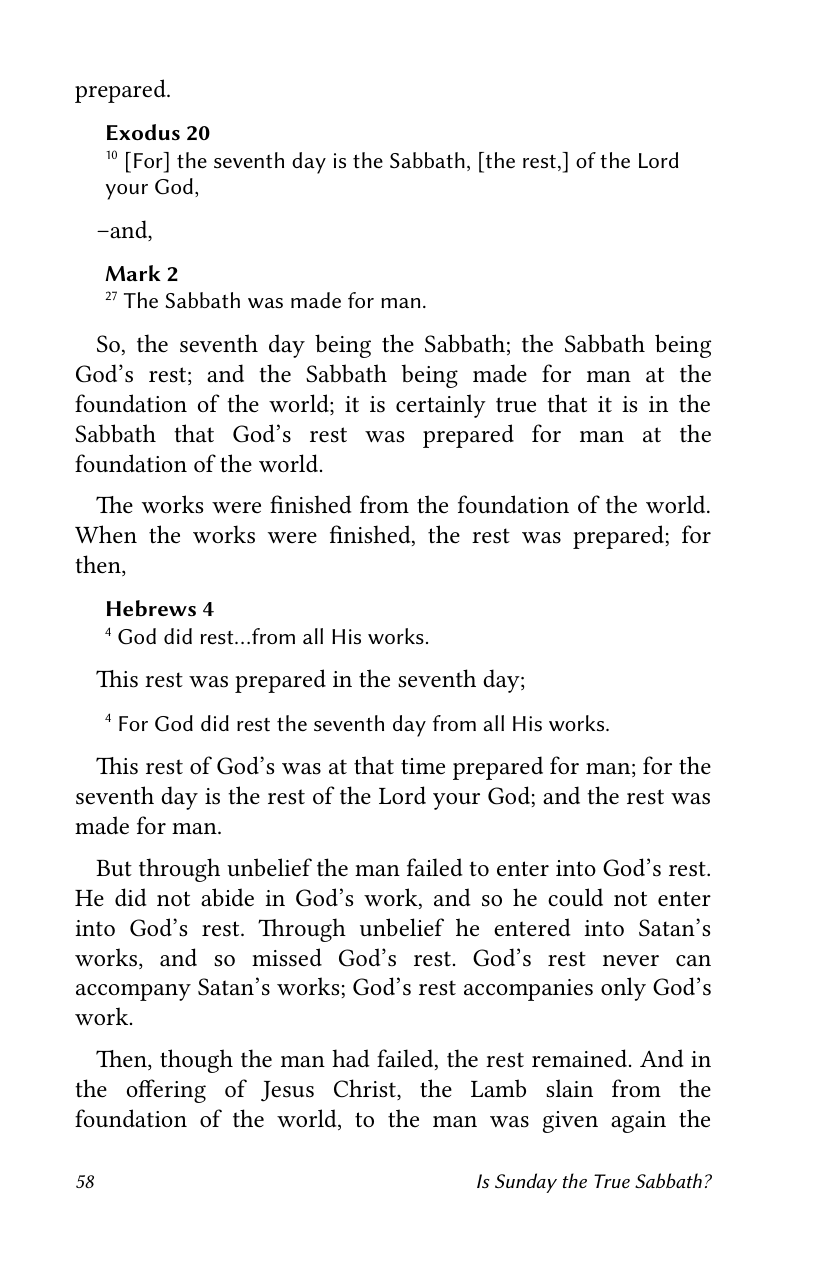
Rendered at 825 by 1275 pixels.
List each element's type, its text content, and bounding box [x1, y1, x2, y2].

text Then, though the man had failed, the rest remained. And in the offering of Jesus Christ, the Lamb slain from the foundation of the world, to the man was given again the [75, 1045, 712, 1134]
text The works were finished from the foundation of the world. When the works were finished, the rest was prepared; for then, [75, 492, 712, 580]
text This rest was prepared in the seventh day; [75, 666, 712, 694]
text prepared. [75, 75, 712, 103]
text This rest of God’s was at that time prepared for man; for the seventh day is the rest of the Lord your God; and the rest was made for man. [75, 752, 712, 840]
text 4 God did rest...from all His works. [105, 624, 682, 650]
text 27 The Sabbath was made for man. [105, 288, 682, 314]
text Hebrews 4 [105, 596, 712, 622]
text Mark 2 [105, 261, 712, 287]
text 10 [For] the seventh day is the Sabbath, [the rest,] of the Lord your God, [105, 147, 682, 200]
text 4 For God did rest the seventh day from all His works. [105, 710, 682, 737]
text But through unbelief the man failed to enter into God’s rest. He did not abide in God’s work, and so he could not enter into God’s rest. Through unbelief he entered into Satan’s works, and so missed God’s rest. God’s rest never can accompany Satan’s works; God’s rest accompanies only God’s work. [75, 854, 712, 1032]
text So, the seventh day being the Sabbath; the Sabbath being God’s rest; and the Sabbath being made for man at the foundation of the world; it is certainly true that it is in the Sabbath that God’s rest was prepared for man at the foundation of the world. [75, 330, 712, 478]
text Exodus 20 [105, 120, 712, 146]
text –and, [75, 216, 712, 244]
